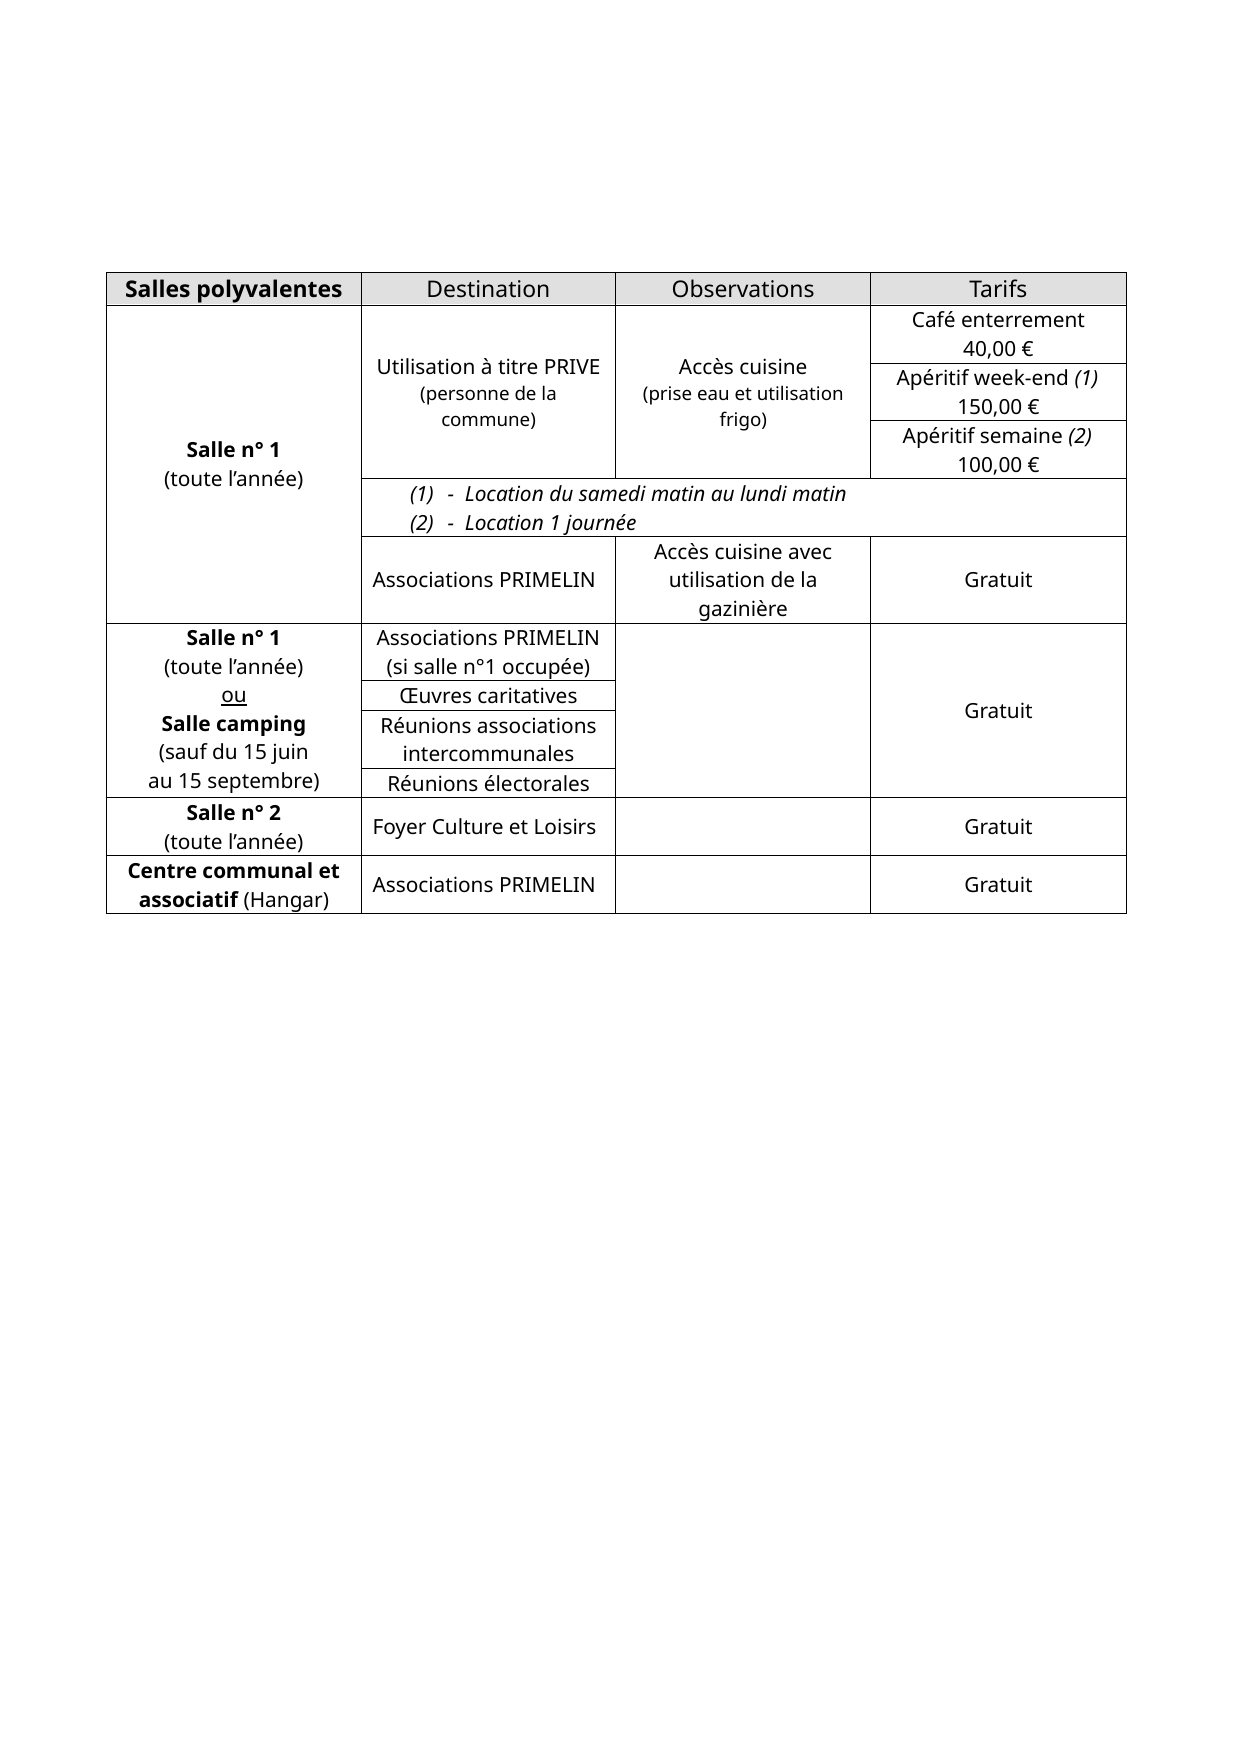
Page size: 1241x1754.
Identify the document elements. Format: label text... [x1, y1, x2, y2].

table_cell [616, 798, 870, 855]
table_cell [616, 856, 870, 913]
table_cell Salle n° 2 (toute l’année) [107, 798, 361, 855]
table_cell Réunions électorales [362, 769, 615, 797]
table_cell Accès cuisine avec utilisation de la gazinière [616, 537, 870, 622]
table_cell Utilisation à titre PRIVE (personne de la commune) [362, 306, 615, 478]
table_cell Apéritif semaine (2) 100,00 € [871, 421, 1126, 478]
table_cell Gratuit [871, 856, 1126, 913]
table_cell Gratuit [871, 798, 1126, 855]
table_header Salles polyvalentes [107, 273, 361, 304]
table_cell - Location du samedi matin au lundi matin - Location 1 journée [362, 479, 1126, 536]
table_cell Gratuit [871, 624, 1126, 797]
table_cell Réunions associations intercommunales [362, 711, 615, 768]
table_cell [616, 624, 870, 797]
table_cell Associations PRIMELIN (si salle n°1 occupée) [362, 624, 615, 680]
table_cell Salle n° 1 (toute l’année) ou Salle camping (sauf du 15 juin au 15 septembre) [107, 624, 361, 797]
table_cell Associations PRIMELIN [362, 856, 615, 913]
table_cell Café enterrement 40,00 € [871, 306, 1126, 362]
table_cell Foyer Culture et Loisirs [362, 798, 615, 855]
table_cell Apéritif week-end (1) 150,00 € [871, 364, 1126, 420]
table_header Tarifs [871, 273, 1126, 304]
table_cell Associations PRIMELIN [362, 537, 615, 622]
table_cell Œuvres caritatives [362, 681, 615, 710]
table_cell Accès cuisine (prise eau et utilisation frigo) [616, 306, 870, 478]
table_cell Gratuit [871, 537, 1126, 622]
table_cell Centre communal et associatif (Hangar) [107, 856, 361, 913]
table_header Observations [616, 273, 870, 304]
table_header Destination [362, 273, 615, 304]
table_cell Salle n° 1 (toute l’année) [107, 306, 361, 622]
